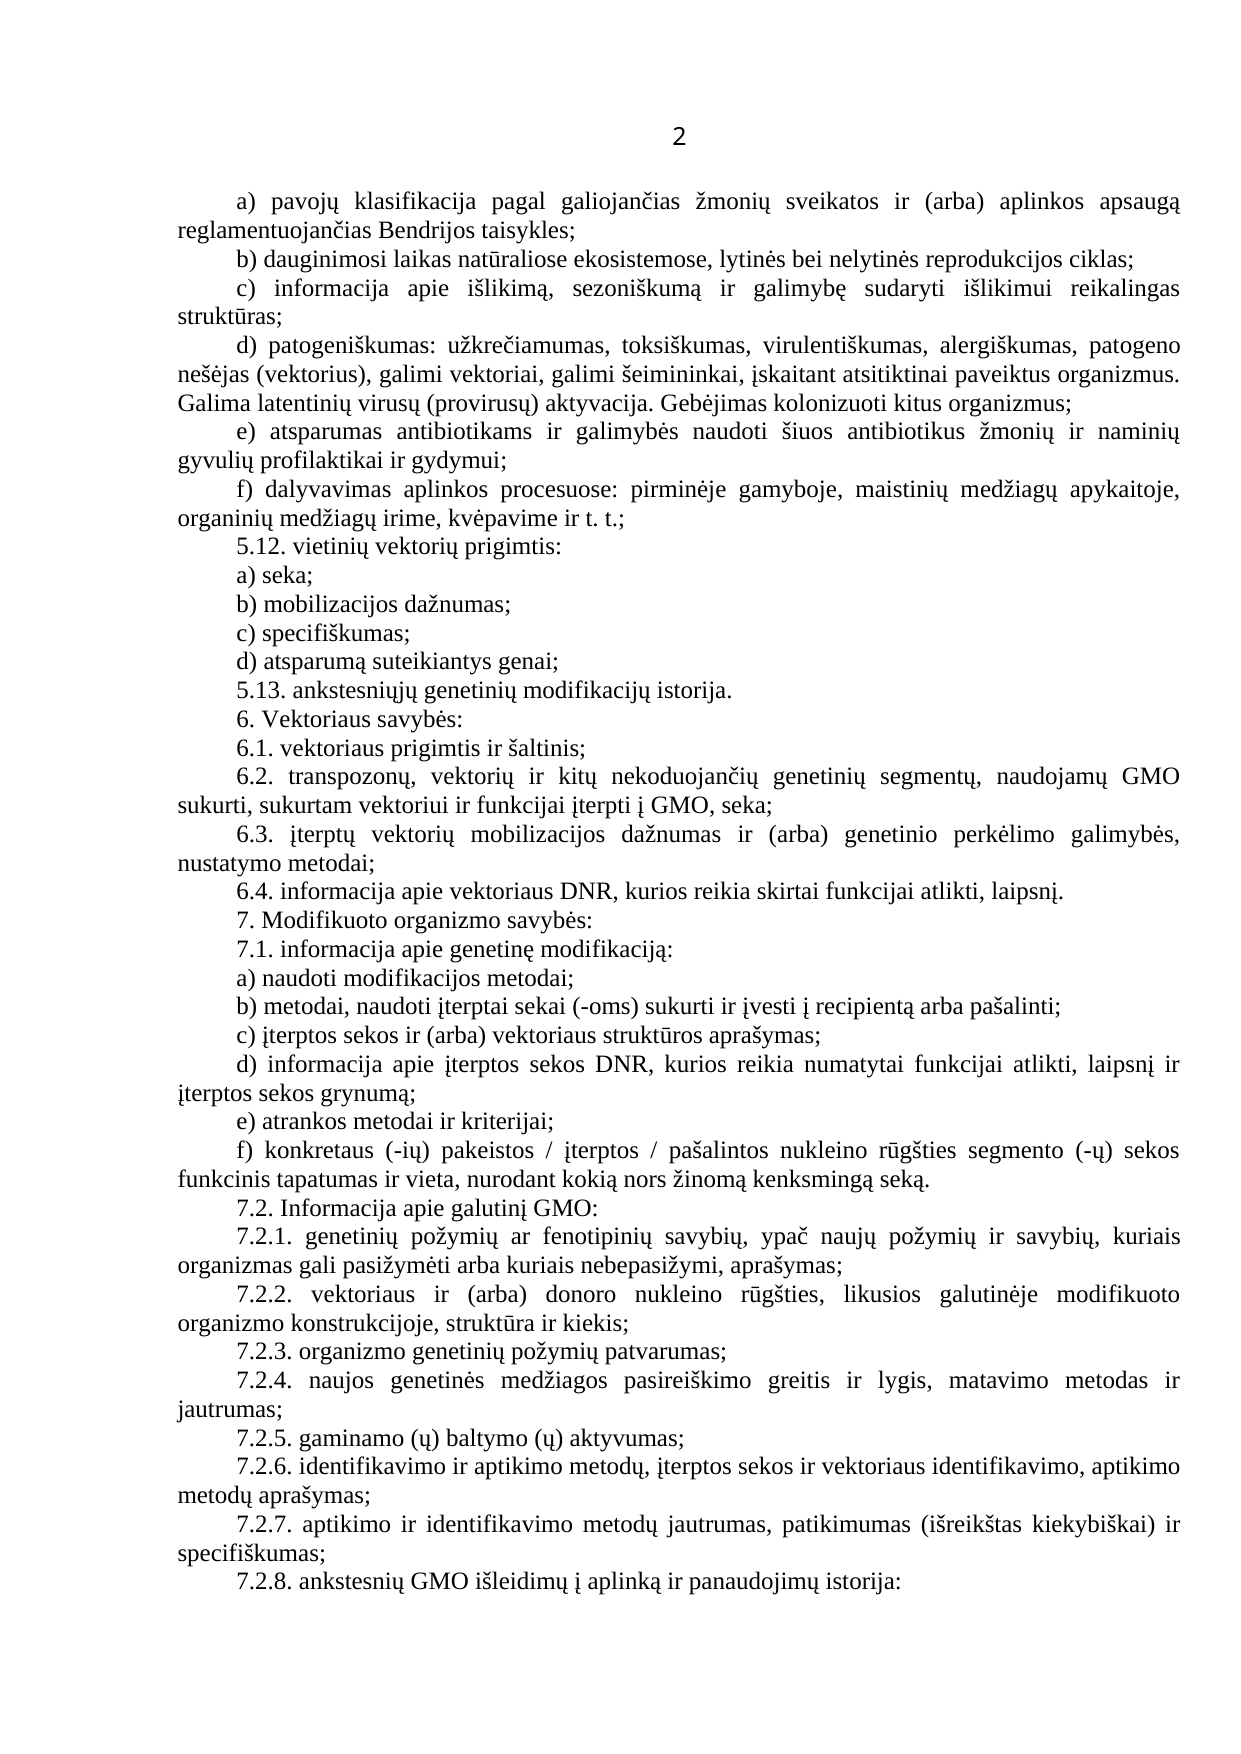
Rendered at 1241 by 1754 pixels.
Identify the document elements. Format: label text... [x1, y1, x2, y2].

text 7.2.2. vektoriaus ir (arba) donoro nukleino rūgšties, likusios galutinėje modifikuoto organizmo konstrukcijoje, struktūra ir kiekis; [177, 1279, 1181, 1336]
text e) atsparumas antibiotikams ir galimybės naudoti šiuos antibiotikus žmonių ir naminių gyvulių profilaktikai ir gydymui; [177, 416, 1181, 474]
text c) informacija apie išlikimą, sezoniškumą ir galimybę sudaryti išlikimui reikalingas struktūras; [177, 273, 1181, 330]
text 6.1. vektoriaus prigimtis ir šaltinis; [177, 733, 1181, 761]
text 5.13. ankstesniųjų genetinių modifikacijų istorija. [177, 675, 1181, 704]
text 5.12. vietinių vektorių prigimtis: [177, 531, 1181, 560]
text 7.2.3. organizmo genetinių požymių patvarumas; [177, 1336, 1181, 1365]
text a) seka; [177, 560, 1181, 589]
text 7.1. informacija apie genetinę modifikaciją: [177, 934, 1181, 963]
text d) informacija apie įterptos sekos DNR, kurios reikia numatytai funkcijai atlikti, laipsnį ir įterptos sekos grynumą; [177, 1049, 1181, 1106]
text e) atrankos metodai ir kriterijai; [177, 1106, 1181, 1135]
text 6.4. informacija apie vektoriaus DNR, kurios reikia skirtai funkcijai atlikti, laipsnį. [177, 876, 1181, 905]
text b) dauginimosi laikas natūraliose ekosistemose, lytinės bei nelytinės reprodukcijos ciklas; [177, 244, 1181, 273]
text c) įterptos sekos ir (arba) vektoriaus struktūros aprašymas; [177, 1020, 1181, 1049]
text 6.2. transpozonų, vektorių ir kitų nekoduojančių genetinių segmentų, naudojamų GMO sukurti, sukurtam vektoriui ir funkcijai įterpti į GMO, seka; [177, 761, 1181, 819]
text a) naudoti modifikacijos metodai; [177, 963, 1181, 991]
text b) metodai, naudoti įterptai sekai (-oms) sukurti ir įvesti į recipientą arba pašalinti; [177, 991, 1181, 1020]
text 7.2.4. naujos genetinės medžiagos pasireiškimo greitis ir lygis, matavimo metodas ir jautrumas; [177, 1365, 1181, 1423]
text b) mobilizacijos dažnumas; [177, 589, 1181, 618]
text c) specifiškumas; [177, 618, 1181, 646]
text d) patogeniškumas: užkrečiamumas, toksiškumas, virulentiškumas, alergiškumas, patogeno nešėjas (vektorius), galimi vektoriai, galimi šeimininkai, įskaitant atsitiktinai paveiktus organizmus. Galima latentinių virusų (provirusų) aktyvacija. Gebėjimas kolonizuoti kitus organizmus; [177, 330, 1181, 416]
text f) dalyvavimas aplinkos procesuose: pirminėje gamyboje, maistinių medžiagų apykaitoje, organinių medžiagų irime, kvėpavime ir t. t.; [177, 474, 1181, 531]
text 7.2.1. genetinių požymių ar fenotipinių savybių, ypač naujų požymių ir savybių, kuriais organizmas gali pasižymėti arba kuriais nebepasižymi, aprašymas; [177, 1221, 1181, 1279]
text 6.3. įterptų vektorių mobilizacijos dažnumas ir (arba) genetinio perkėlimo galimybės, nustatymo metodai; [177, 819, 1181, 876]
text f) konkretaus (-ių) pakeistos / įterptos / pašalintos nukleino rūgšties segmento (-ų) sekos funkcinis tapatumas ir vieta, nurodant kokią nors žinomą kenksmingą seką. [177, 1135, 1181, 1193]
text 7. Modifikuoto organizmo savybės: [177, 905, 1181, 934]
text a) pavojų klasifikacija pagal galiojančias žmonių sveikatos ir (arba) aplinkos apsaugą reglamentuojančias Bendrijos taisykles; [177, 186, 1181, 244]
text 7.2.5. gaminamo (ų) baltymo (ų) aktyvumas; [177, 1423, 1181, 1451]
text 7.2.8. ankstesnių GMO išleidimų į aplinką ir panaudojimų istorija: [177, 1566, 1181, 1595]
text 7.2.6. identifikavimo ir aptikimo metodų, įterptos sekos ir vektoriaus identifikavimo, aptikimo metodų aprašymas; [177, 1451, 1181, 1509]
text 7.2.7. aptikimo ir identifikavimo metodų jautrumas, patikimumas (išreikštas kiekybiškai) ir specifiškumas; [177, 1509, 1181, 1566]
text 7.2. Informacija apie galutinį GMO: [177, 1193, 1181, 1221]
text d) atsparumą suteikiantys genai; [177, 646, 1181, 675]
text 6. Vektoriaus savybės: [177, 704, 1181, 733]
